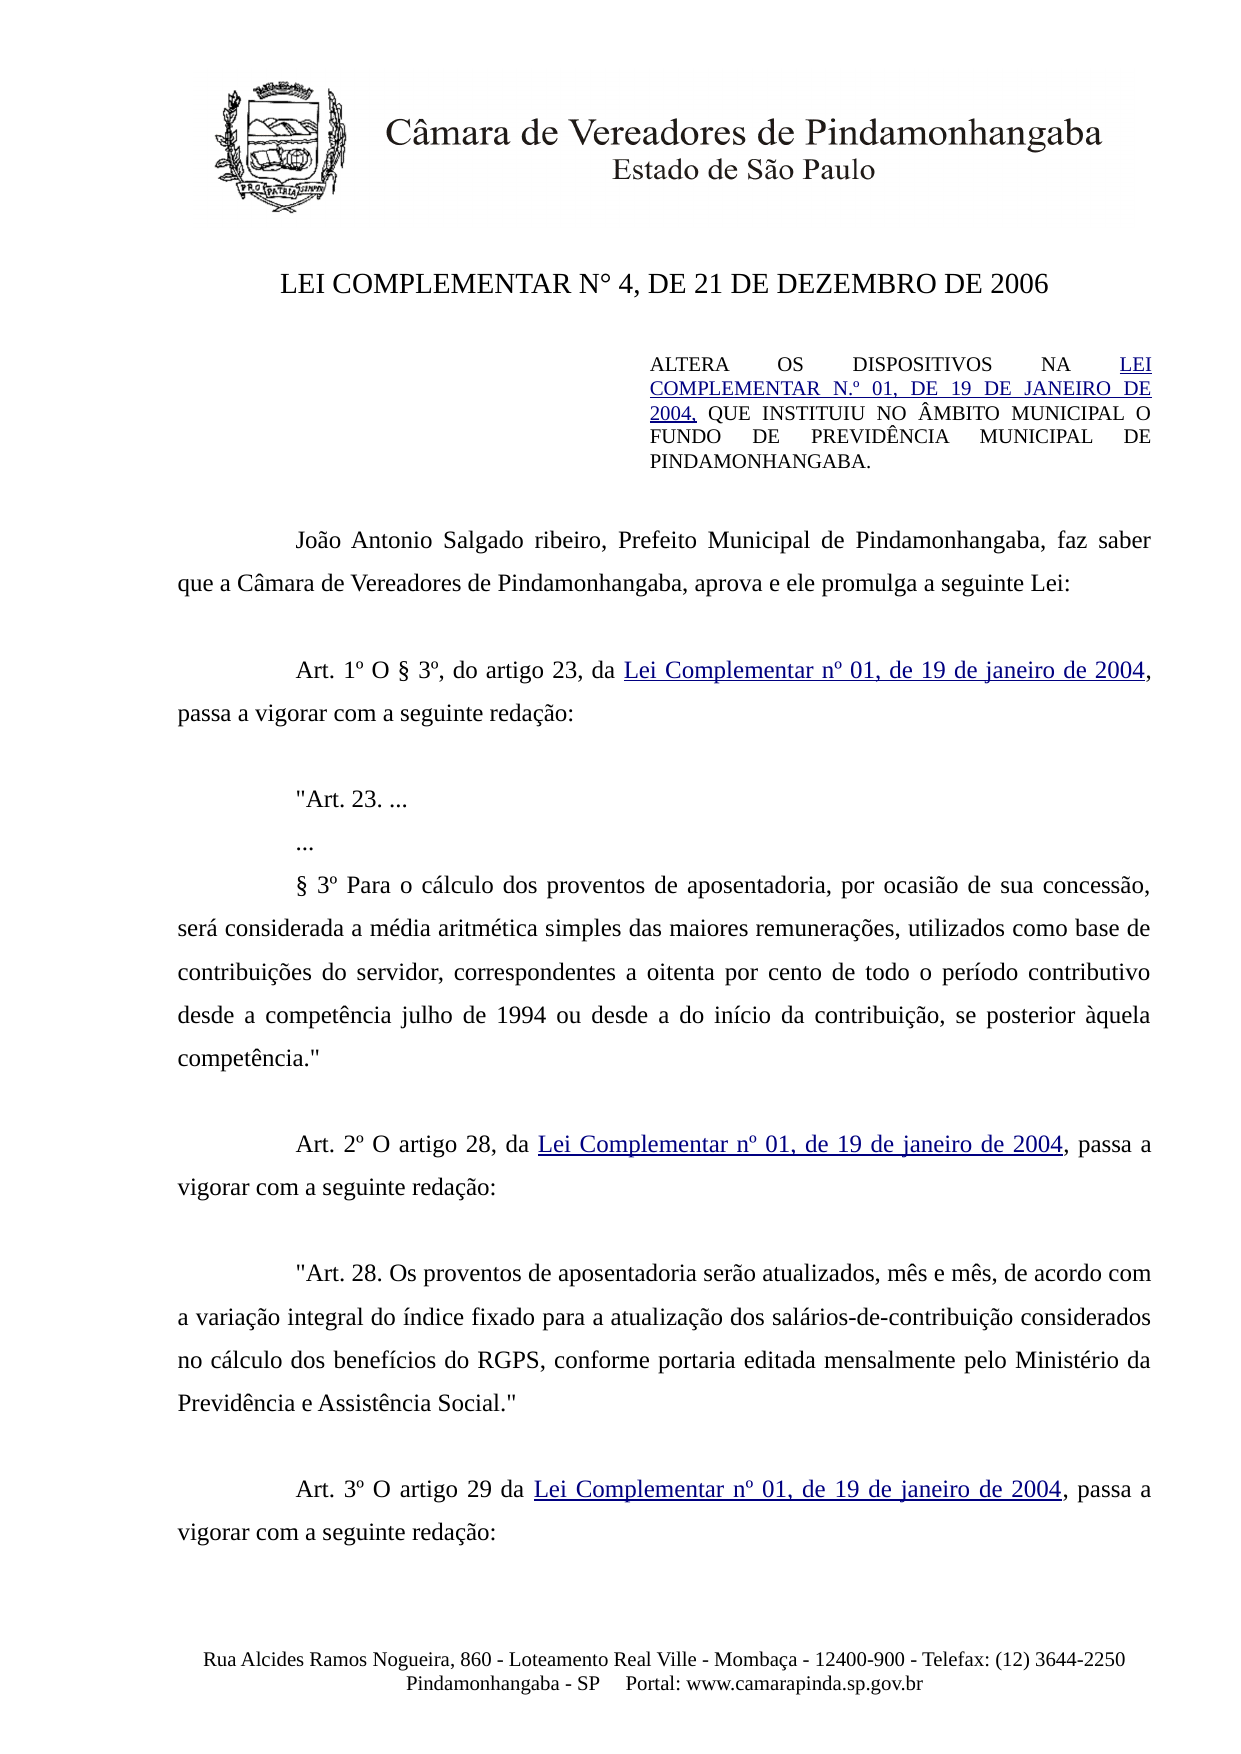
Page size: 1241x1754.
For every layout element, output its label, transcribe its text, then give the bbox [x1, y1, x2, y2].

text LEI COMPLEMENTAR N° 4, de 21 de dezembro de 2006 [177, 266, 1152, 299]
text Art. 2º O artigo 28, da Lei Complementar nº 01, de 19 de janeiro de 2004, passa a vigorar com a seguinte redação: [177, 1129, 1152, 1201]
text Art. 1º O § 3º, do artigo 23, da Lei Complementar nº 01, de 19 de janeiro de 2004, passa a vigorar com a seguinte redação: [177, 655, 1152, 727]
text ... [177, 827, 1152, 856]
text Art. 3º O artigo 29 da Lei Complementar nº 01, de 19 de janeiro de 2004, passa a vigorar com a seguinte redação: [177, 1474, 1152, 1546]
text § 3º Para o cálculo dos proventos de aposentadoria, por ocasião de sua concessão, será considerada a média aritmética simples das maiores remunerações, utilizados como base de contribuições do servidor, correspondentes a oitenta por cento de todo o período contributivo desde a competência julho de 1994 ou desde a do início da contribuição, se posterior àquela competência." [177, 870, 1152, 1072]
text "Art. 28. Os proventos de aposentadoria serão atualizados, mês e mês, de acordo com a variação integral do índice fixado para a atualização dos salários-de-contribuição considerados no cálculo dos benefícios do RGPS, conforme portaria editada mensalmente pelo Ministério da Previdência e Assistência Social." [177, 1258, 1152, 1417]
text João Antonio Salgado ribeiro, Prefeito Municipal de Pindamonhangaba, faz saber que a Câmara de Vereadores de Pindamonhangaba, aprova e ele promulga a seguinte Lei: [177, 525, 1152, 597]
picture [193, 68, 1135, 228]
text "Art. 23. ... [177, 784, 1152, 813]
text ALTERA OS DISPOSITIVOS NA LEI COMPLEMENTAR N.º 01, DE 19 DE JANEIRO DE [649, 352, 1152, 397]
text 2004, QUE INSTITUIU NO ÂMBITO MUNICIPAL O FUNDO DE PREVIDÊNCIA MUNICIPAL DE PINDAMONHANGABA. [649, 398, 1152, 473]
